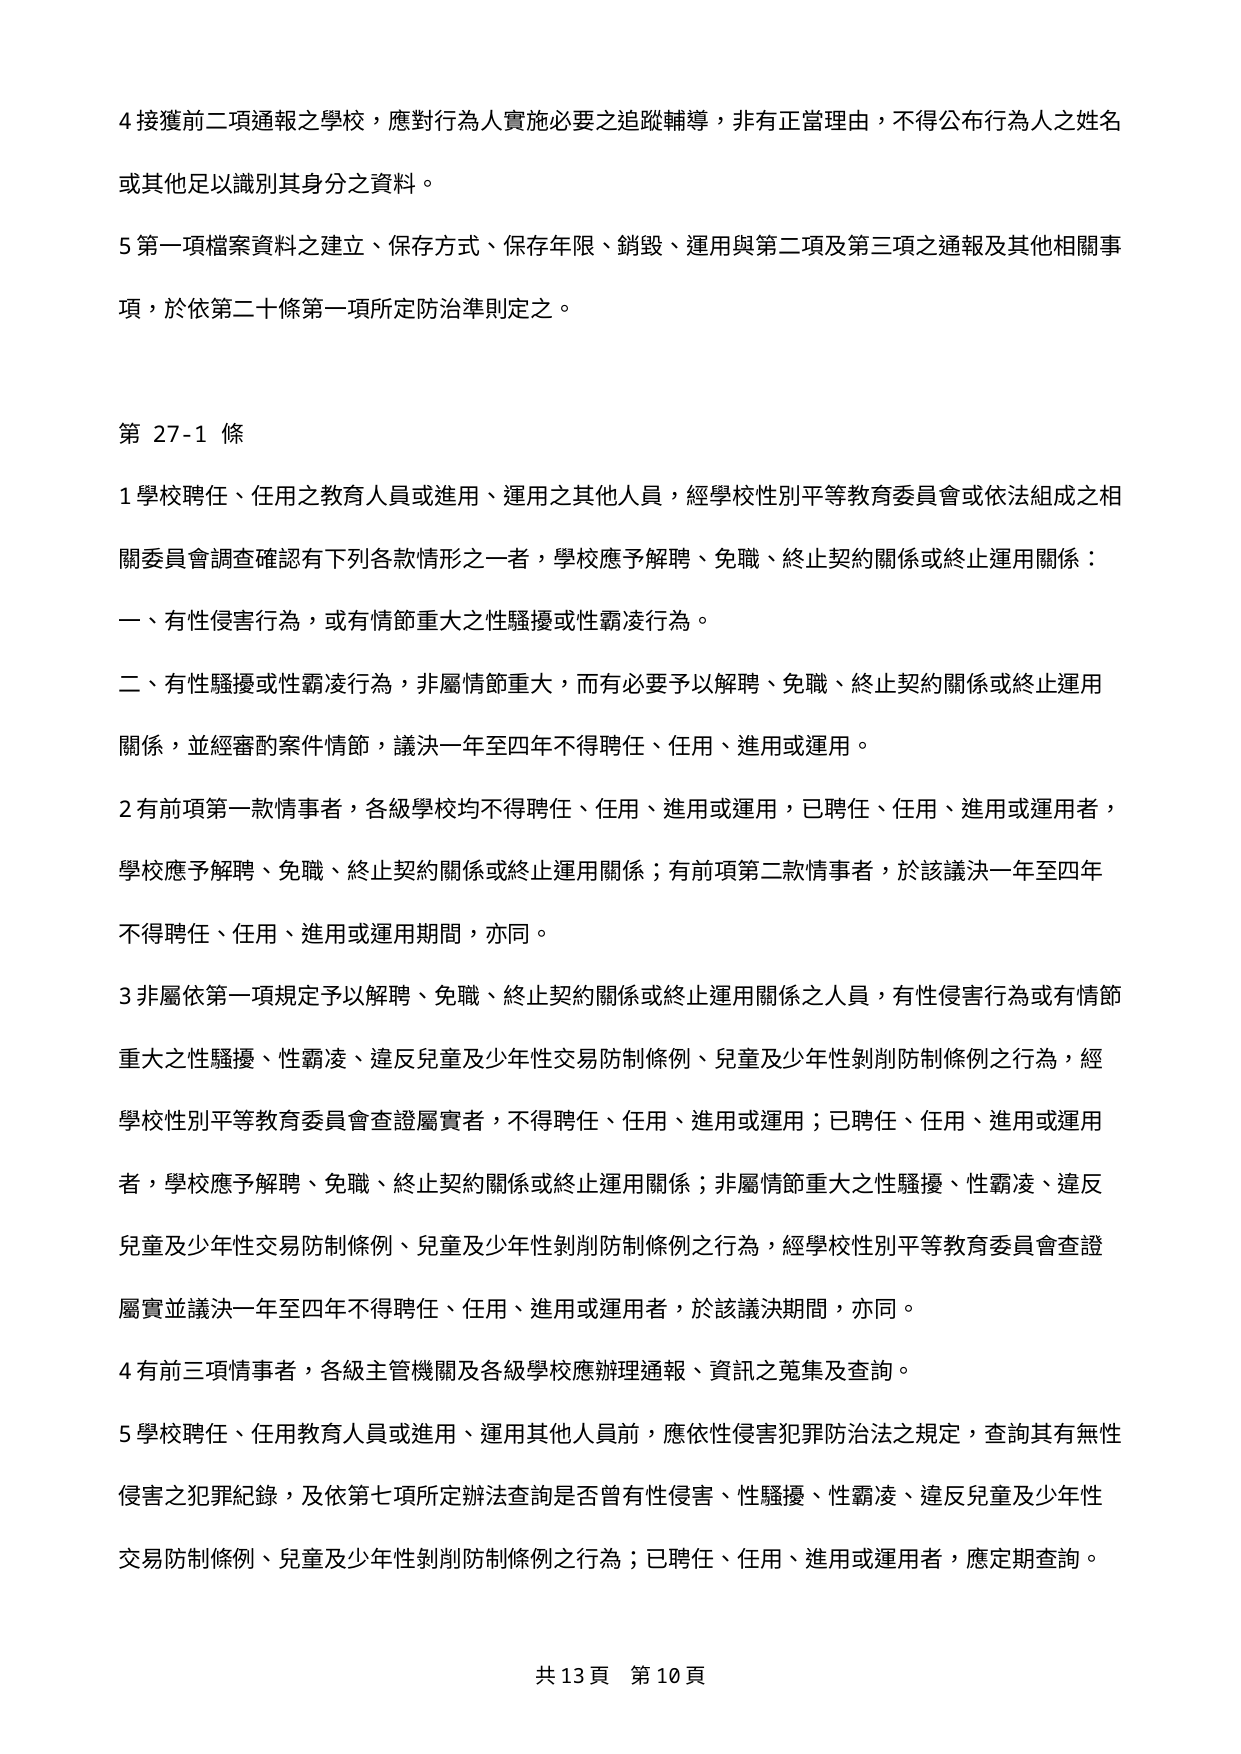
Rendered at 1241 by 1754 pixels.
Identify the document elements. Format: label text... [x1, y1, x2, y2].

text 5第一項檔案資料之建立、保存方式、保存年限、銷毀、運用與第二項及第三項之通報及其他相關事項，於依第二十條第一項所定防治準則定之。 [118, 203, 1122, 328]
text 5學校聘任、任用教育人員或進用、運用其他人員前，應依性侵害犯罪防治法之規定，查詢其有無性侵害之犯罪紀錄，及依第七項所定辦法查詢是否曾有性侵害、性騷擾、性霸凌、違反兒童及少年性交易防制條例、兒童及少年性剝削防制條例之行為；已聘任、任用、進用或運用者，應定期查詢。 [118, 1391, 1122, 1578]
text 3非屬依第一項規定予以解聘、免職、終止契約關係或終止運用關係之人員，有性侵害行為或有情節重大之性騷擾、性霸凌、違反兒童及少年性交易防制條例、兒童及少年性剝削防制條例之行為，經學校性別平等教育委員會查證屬實者，不得聘任、任用、進用或運用；已聘任、任用、進用或運用者，學校應予解聘、免職、終止契約關係或終止運用關係；非屬情節重大之性騷擾、性霸凌、違反兒童及少年性交易防制條例、兒童及少年性剝削防制條例之行為，經學校性別平等教育委員會查證屬實並議決一年至四年不得聘任、任用、進用或運用者，於該議決期間，亦同。 [118, 953, 1122, 1328]
text 一、有性侵害行為，或有情節重大之性騷擾或性霸凌行為。 [118, 578, 1122, 641]
text 2有前項第一款情事者，各級學校均不得聘任、任用、進用或運用，已聘任、任用、進用或運用者，學校應予解聘、免職、終止契約關係或終止運用關係；有前項第二款情事者，於該議決一年至四年不得聘任、任用、進用或運用期間，亦同。 [118, 766, 1122, 953]
text 二、有性騷擾或性霸凌行為，非屬情節重大，而有必要予以解聘、免職、終止契約關係或終止運用關係，並經審酌案件情節，議決一年至四年不得聘任、任用、進用或運用。 [118, 641, 1122, 766]
text 1學校聘任、任用之教育人員或進用、運用之其他人員，經學校性別平等教育委員會或依法組成之相關委員會調查確認有下列各款情形之一者，學校應予解聘、免職、終止契約關係或終止運用關係： [118, 453, 1122, 578]
text 4接獲前二項通報之學校，應對行為人實施必要之追蹤輔導，非有正當理由，不得公布行為人之姓名或其他足以識別其身分之資料。 [118, 78, 1122, 203]
text 第 27-1 條 [118, 391, 1122, 453]
text 4有前三項情事者，各級主管機關及各級學校應辦理通報、資訊之蒐集及查詢。 [118, 1328, 1122, 1391]
